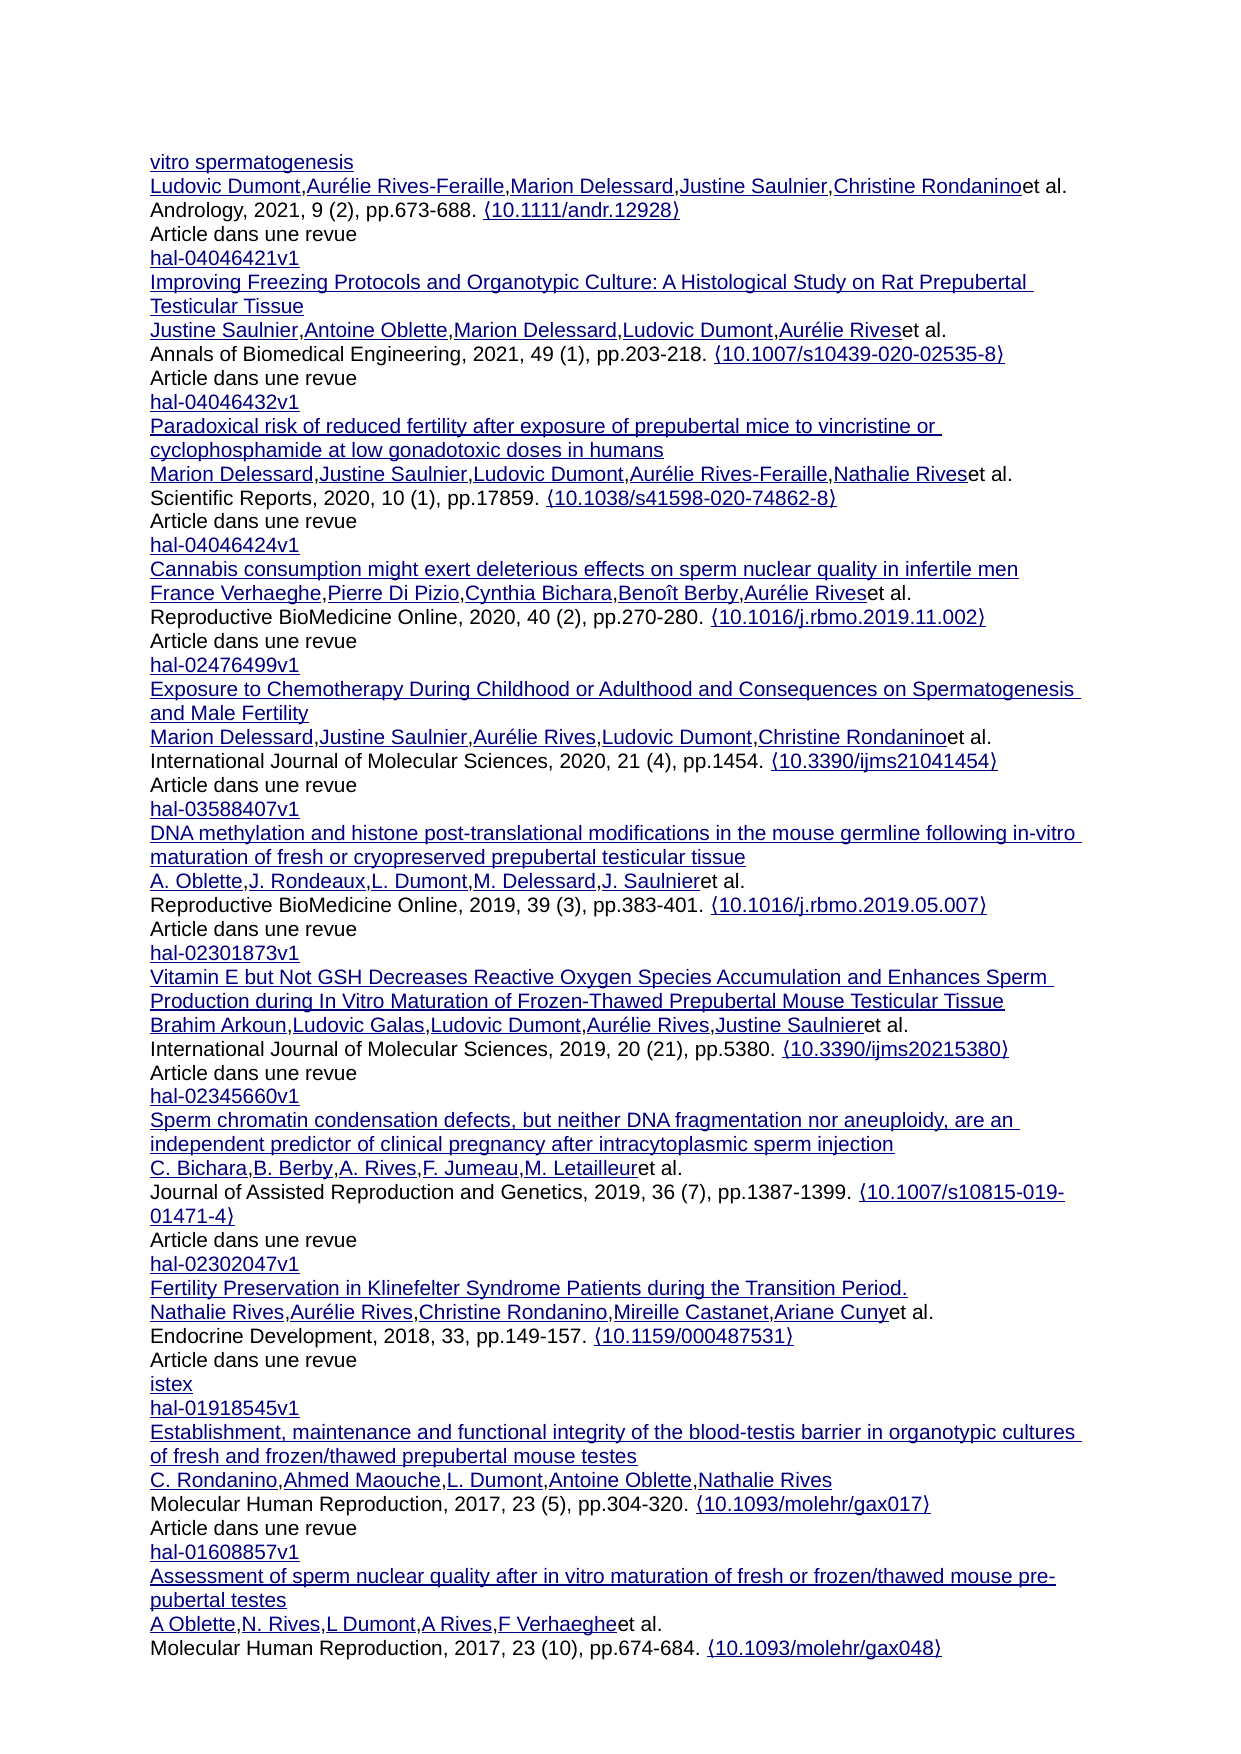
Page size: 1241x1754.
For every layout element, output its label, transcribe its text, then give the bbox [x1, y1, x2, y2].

table_cell Paradoxical risk of reduced fertility after exposure of prepubertal mice to vincristine or cyclophosphamide at low gonadotoxic doses in humans Marion Delessard,Justine Saulnier,Ludovic Dumont,Aurélie Rives-Feraille,Nathalie Riveset al. Scientific Reports, 2020, 10 (1), pp.17859. ⟨10.1038/s41598-020-74862-8⟩ Article dans une revue hal-04046424v1 [150, 414, 1090, 557]
table_cell DNA methylation and histone post-translational modifications in the mouse germline following in-vitro maturation of fresh or cryopreserved prepubertal testicular tissue A. Oblette,J. Rondeaux,L. Dumont,M. Delessard,J. Saulnieret al. Reproductive BioMedicine Online, 2019, 39 (3), pp.383-401. ⟨10.1016/j.rbmo.2019.05.007⟩ Article dans une revue hal-02301873v1 [150, 821, 1090, 964]
table_cell Vitamin E but Not GSH Decreases Reactive Oxygen Species Accumulation and Enhances Sperm Production during In Vitro Maturation of Frozen-Thawed Prepubertal Mouse Testicular Tissue Brahim Arkoun,Ludovic Galas,Ludovic Dumont,Aurélie Rives,Justine Saulnieret al. International Journal of Molecular Sciences, 2019, 20 (21), pp.5380. ⟨10.3390/ijms20215380⟩ Article dans une revue hal-02345660v1 [150, 965, 1090, 1108]
table_cell vitro spermatogenesis Ludovic Dumont,Aurélie Rives-Feraille,Marion Delessard,Justine Saulnier,Christine Rondaninoet al. Andrology, 2021, 9 (2), pp.673-688. ⟨10.1111/andr.12928⟩ Article dans une revue hal-04046421v1 [150, 150, 1090, 270]
table_cell Cannabis consumption might exert deleterious effects on sperm nuclear quality in infertile men France Verhaeghe,Pierre Di Pizio,Cynthia Bichara,Benoît Berby,Aurélie Riveset al. Reproductive BioMedicine Online, 2020, 40 (2), pp.270-280. ⟨10.1016/j.rbmo.2019.11.002⟩ Article dans une revue hal-02476499v1 [150, 557, 1090, 677]
table_cell Establishment, maintenance and functional integrity of the blood-testis barrier in organotypic cultures of fresh and frozen/thawed prepubertal mouse testes C. Rondanino,Ahmed Maouche,L. Dumont,Antoine Oblette,Nathalie Rives Molecular Human Reproduction, 2017, 23 (5), pp.304-320. ⟨10.1093/molehr/gax017⟩ Article dans une revue hal-01608857v1 [150, 1420, 1090, 1563]
table_cell Sperm chromatin condensation defects, but neither DNA fragmentation nor aneuploidy, are an independent predictor of clinical pregnancy after intracytoplasmic sperm injection C. Bichara,B. Berby,A. Rives,F. Jumeau,M. Letailleuret al. Journal of Assisted Reproduction and Genetics, 2019, 36 (7), pp.1387-1399. ⟨10.1007/s10815-019-01471-4⟩ Article dans une revue hal-02302047v1 [150, 1108, 1090, 1276]
table_cell Assessment of sperm nuclear quality after in vitro maturation of fresh or frozen/thawed mouse pre-pubertal testes A Oblette,N. Rives,L Dumont,A Rives,F Verhaegheet al. Molecular Human Reproduction, 2017, 23 (10), pp.674-684. ⟨10.1093/molehr/gax048⟩ [150, 1564, 1090, 1659]
table_cell Exposure to Chemotherapy During Childhood or Adulthood and Consequences on Spermatogenesis and Male Fertility Marion Delessard,Justine Saulnier,Aurélie Rives,Ludovic Dumont,Christine Rondaninoet al. International Journal of Molecular Sciences, 2020, 21 (4), pp.1454. ⟨10.3390/ijms21041454⟩ Article dans une revue hal-03588407v1 [150, 677, 1090, 821]
table_cell Fertility Preservation in Klinefelter Syndrome Patients during the Transition Period. Nathalie Rives,Aurélie Rives,Christine Rondanino,Mireille Castanet,Ariane Cunyet al. Endocrine Development, 2018, 33, pp.149-157. ⟨10.1159/000487531⟩ Article dans une revue istex hal-01918545v1 [150, 1276, 1090, 1420]
table_cell Improving Freezing Protocols and Organotypic Culture: A Histological Study on Rat Prepubertal Testicular Tissue Justine Saulnier,Antoine Oblette,Marion Delessard,Ludovic Dumont,Aurélie Riveset al. Annals of Biomedical Engineering, 2021, 49 (1), pp.203-218. ⟨10.1007/s10439-020-02535-8⟩ Article dans une revue hal-04046432v1 [150, 270, 1090, 413]
